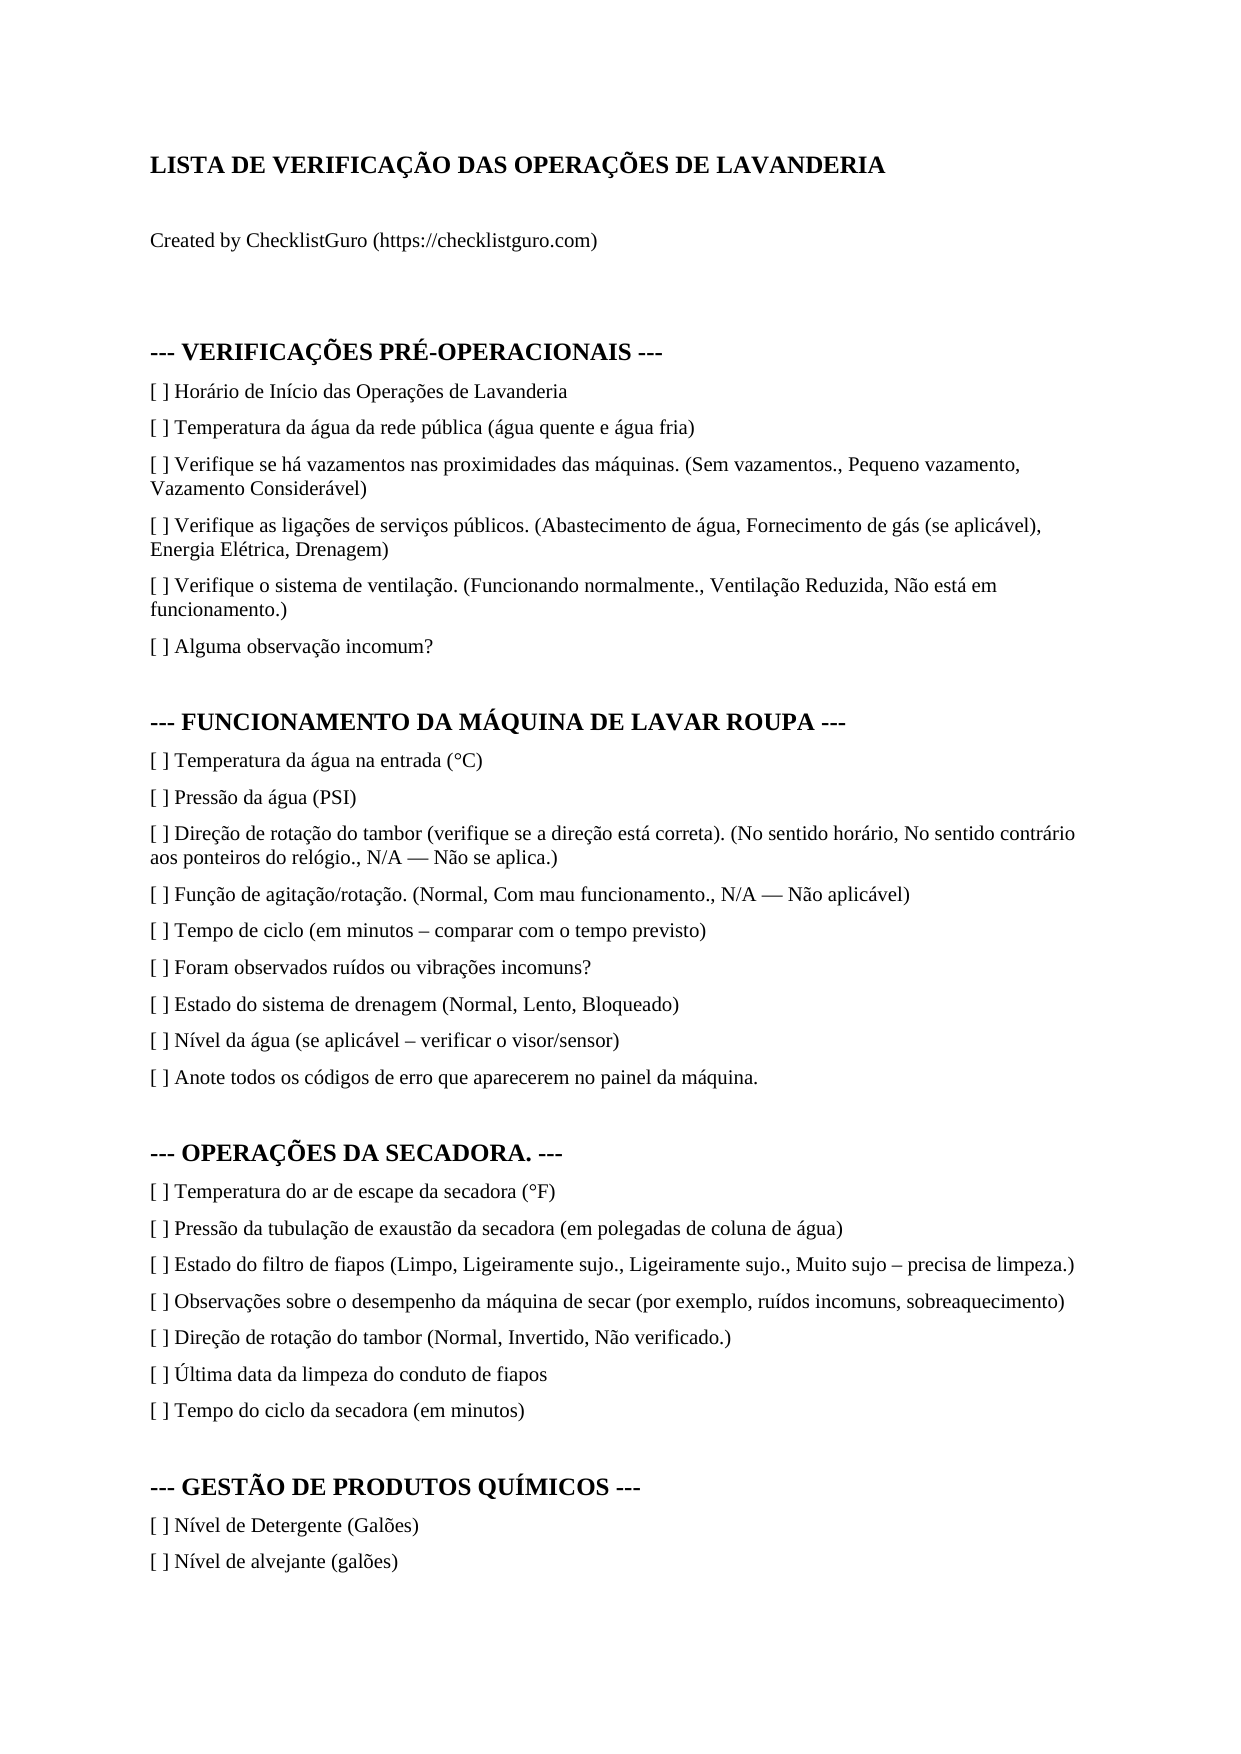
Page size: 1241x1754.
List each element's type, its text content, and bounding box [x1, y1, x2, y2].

text [ ] Temperatura do ar de escape da secadora (°F) [150, 1179, 1090, 1203]
text [ ] Última data da limpeza do conduto de fiapos [150, 1362, 1090, 1386]
text [ ] Função de agitação/rotação. (Normal, Com mau funcionamento., N/A — Não aplicável) [150, 882, 1090, 906]
text [ ] Pressão da tubulação de exaustão da secadora (em polegadas de coluna de água) [150, 1216, 1090, 1240]
text --- OPERAÇÕES DA SECADORA. --- [150, 1138, 1090, 1167]
text [ ] Direção de rotação do tambor (Normal, Invertido, Não verificado.) [150, 1325, 1090, 1349]
text [ ] Horário de Início das Operações de Lavanderia [150, 379, 1090, 403]
text [ ] Alguma observação incomum? [150, 634, 1090, 658]
text [ ] Anote todos os códigos de erro que aparecerem no painel da máquina. [150, 1065, 1090, 1089]
text [ ] Nível da água (se aplicável – verificar o visor/sensor) [150, 1028, 1090, 1052]
text [ ] Nível de alvejante (galões) [150, 1549, 1090, 1573]
text [ ] Temperatura da água na entrada (°C) [150, 748, 1090, 772]
text [ ] Verifique as ligações de serviços públicos. (Abastecimento de água, Fornecimento de gás (se aplicável), Energia Elétrica, Drenagem) [150, 512, 1090, 561]
text --- VERIFICAÇÕES PRÉ-OPERACIONAIS --- [150, 337, 1090, 366]
text [ ] Temperatura da água da rede pública (água quente e água fria) [150, 415, 1090, 439]
text [ ] Estado do filtro de fiapos (Limpo, Ligeiramente sujo., Ligeiramente sujo., Muito sujo – precisa de limpeza.) [150, 1252, 1090, 1276]
text Created by ChecklistGuro (https://checklistguro.com) [150, 228, 1090, 252]
text [ ] Tempo do ciclo da secadora (em minutos) [150, 1398, 1090, 1422]
text LISTA DE VERIFICAÇÃO DAS OPERAÇÕES DE LAVANDERIA [150, 150, 1090, 179]
text --- FUNCIONAMENTO DA MÁQUINA DE LAVAR ROUPA --- [150, 707, 1090, 736]
text [ ] Direção de rotação do tambor (verifique se a direção está correta). (No sentido horário, No sentido contrário aos ponteiros do relógio., N/A — Não se aplica.) [150, 821, 1090, 869]
text --- GESTÃO DE PRODUTOS QUÍMICOS --- [150, 1472, 1090, 1500]
text [ ] Tempo de ciclo (em minutos – comparar com o tempo previsto) [150, 918, 1090, 942]
text [ ] Estado do sistema de drenagem (Normal, Lento, Bloqueado) [150, 992, 1090, 1016]
text [ ] Foram observados ruídos ou vibrações incomuns? [150, 955, 1090, 979]
text [ ] Observações sobre o desempenho da máquina de secar (por exemplo, ruídos incomuns, sobreaquecimento) [150, 1289, 1090, 1313]
text [ ] Pressão da água (PSI) [150, 785, 1090, 809]
text [ ] Nível de Detergente (Galões) [150, 1513, 1090, 1537]
text [ ] Verifique se há vazamentos nas proximidades das máquinas. (Sem vazamentos., Pequeno vazamento, Vazamento Considerável) [150, 452, 1090, 500]
text [ ] Verifique o sistema de ventilação. (Funcionando normalmente., Ventilação Reduzida, Não está em funcionamento.) [150, 573, 1090, 621]
